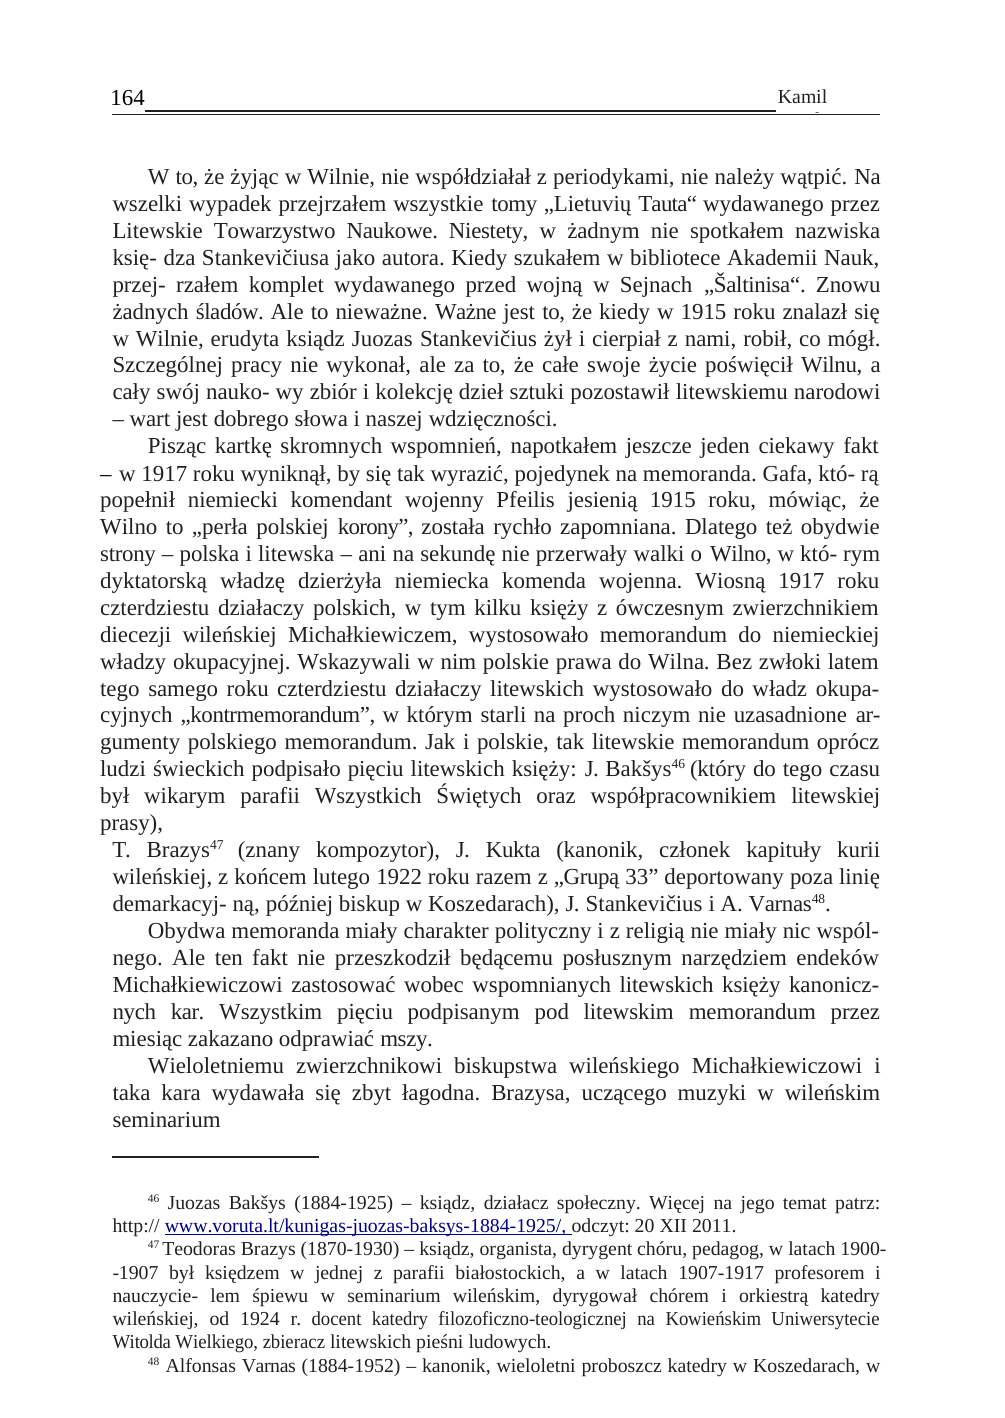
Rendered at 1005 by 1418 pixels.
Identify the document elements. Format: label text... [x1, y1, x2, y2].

text 46 Juozas Bakšys (1884-1925) – ksiądz, działacz społeczny. Więcej na jego temat patrz: http:// www.voruta.lt/kunigas-juozas-baksys-1884-1925/, odczyt: 20 XII 2011. [112, 1191, 880, 1237]
text W to, że żyjąc w Wilnie, nie współdziałał z periodykami, nie należy wątpić. Na wszelki wypadek przejrzałem wszystkie tomy „Lietuvių Tauta“ wydawanego przez Litewskie Towarzystwo Naukowe. Niestety, w żadnym nie spotkałem nazwiska księ- dza Stankevičiusa jako autora. Kiedy szukałem w bibliotece Akademii Nauk, przej- rzałem komplet wydawanego przed wojną w Sejnach „Šaltinisa“. Znowu żadnych śladów. Ale to nieważne. Ważne jest to, że kiedy w 1915 roku znalazł się w Wilnie, erudyta ksiądz Juozas Stankevičius żył i cierpiał z nami, robił, co mógł. Szczególnej pracy nie wykonał, ale za to, że całe swoje życie poświęcił Wilnu, a cały swój nauko- wy zbiór i kolekcję dzieł sztuki pozostawił litewskiemu narodowi – wart jest dobrego słowa i naszej wdzięczności. [112, 163, 881, 432]
text Pisząc kartkę skromnych wspomnień, napotkałem jeszcze jeden ciekawy fakt [148, 432, 904, 459]
text -1907 był księdzem w jednej z parafii białostockich, a w latach 1907-1917 profesorem i nauczycie- lem śpiewu w seminarium wileńskim, dyrygował chórem i orkiestrą katedry wileńskiej, od 1924 r. docent katedry filozoficzno-teologicznej na Kowieńskim Uniwersytecie Witolda Wielkiego, zbieracz litewskich pieśni ludowych. [112, 1261, 881, 1353]
list w 1917 roku wyniknął, by się tak wyrazić, pojedynek na memoranda. Gafa, któ- rą popełnił niemiecki komendant wojenny Pfeilis jesienią 1915 roku, mówiąc, że Wilno to „perła polskiej korony”, została rychło zapomniana. Dlatego też obydwie strony – polska i litewska – ani na sekundę nie przerwały walki o Wilno, w któ- rym dyktatorską władzę dzierżyła niemiecka komenda wojenna. Wiosną 1917 roku czterdziestu działaczy polskich, w tym kilku księży z ówczesnym zwierzchnikiem diecezji wileńskiej Michałkiewiczem, wystosowało memorandum do niemieckiej władzy okupacyjnej. Wskazywali w nim polskie prawa do Wilna. Bez zwłoki latem tego samego roku czterdziestu działaczy litewskich wystosowało do władz okupa- cyjnych „kontrmemorandum”, w którym starli na proch niczym nie uzasadnione ar- gumenty polskiego memorandum. Jak i polskie, tak litewskie memorandum oprócz ludzi świeckich podpisało pięciu litewskich księży: J. Bakšys46 (który do tego czasu był wikarym parafii Wszystkich Świętych oraz współpracownikiem litewskiej prasy), [100, 459, 881, 835]
text T. Brazys47 (znany kompozytor), J. Kukta (kanonik, członek kapituły kurii wileńskiej, z końcem lutego 1922 roku razem z „Grupą 33” deportowany poza linię demarkacyj- ną, później biskup w Koszedarach), J. Stankevičius i A. Varnas48. [112, 837, 881, 917]
text 47 Teodoras Brazys (1870-1930) – ksiądz, organista, dyrygent chóru, pedagog, w latach 1900- [148, 1238, 904, 1260]
text Obydwa memoranda miały charakter polityczny i z religią nie miały nic wspól- nego. Ale ten fakt nie przeszkodził będącemu posłusznym narzędziem endeków Michałkiewiczowi zastosować wobec wspomnianych litewskich księży kanonicz- nych kar. Wszystkim pięciu podpisanym pod litewskim memorandum przez miesiąc zakazano odprawiać mszy. [112, 917, 880, 1051]
text Wieloletniemu zwierzchnikowi biskupstwa wileńskiego Michałkiewiczowi i taka kara wydawała się zbyt łagodna. Brazysa, uczącego muzyki w wileńskim seminarium [112, 1052, 881, 1132]
text 48 Alfonsas Varnas (1884-1952) – kanonik, wieloletni proboszcz katedry w Koszedarach, w [112, 1354, 880, 1376]
